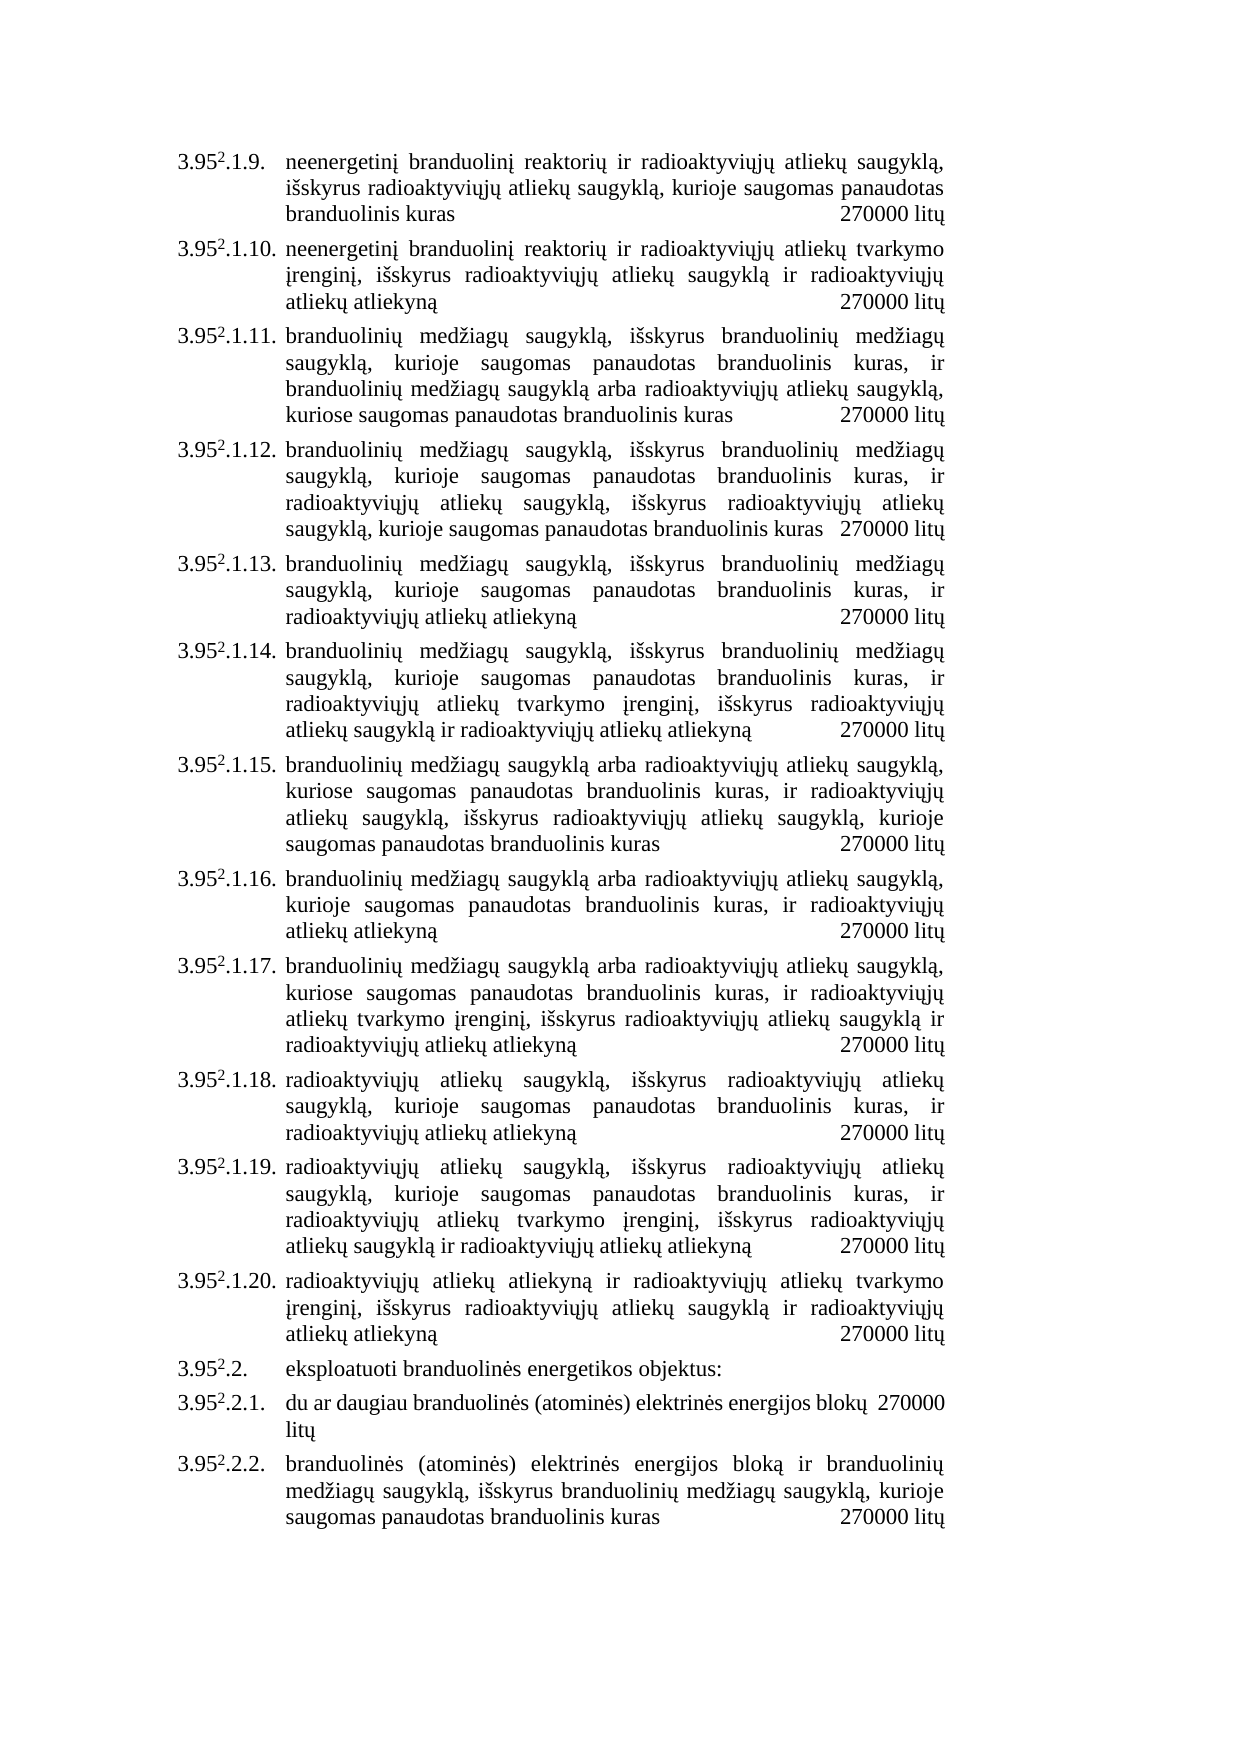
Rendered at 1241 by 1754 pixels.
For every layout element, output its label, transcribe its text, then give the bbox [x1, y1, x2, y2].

text 3.952.1.15. branduolinių medžiagų saugyklą arba radioaktyviųjų atliekų saugyklą, kuriose saugomas panaudotas branduolinis kuras, ir radioaktyviųjų atliekų saugyklą, išskyrus radioaktyviųjų atliekų saugyklą, kurioje saugomas panaudotas branduolinis kuras 270000 litų [177, 751, 945, 857]
text 3.952.2. eksploatuoti branduolinės energetikos objektus: [177, 1354, 945, 1381]
text 3.952.1.12. branduolinių medžiagų saugyklą, išskyrus branduolinių medžiagų saugyklą, kurioje saugomas panaudotas branduolinis kuras, ir radioaktyviųjų atliekų saugyklą, išskyrus radioaktyviųjų atliekų saugyklą, kurioje saugomas panaudotas branduolinis kuras 270000 litų [177, 436, 945, 542]
text 3.952.1.9. neenergetinį branduolinį reaktorių ir radioaktyviųjų atliekų saugyklą, išskyrus radioaktyviųjų atliekų saugyklą, kurioje saugomas panaudotas branduolinis kuras 270000 litų [177, 148, 945, 227]
text 3.952.1.18. radioaktyviųjų atliekų saugyklą, išskyrus radioaktyviųjų atliekų saugyklą, kurioje saugomas panaudotas branduolinis kuras, ir radioaktyviųjų atliekų atliekyną 270000 litų [177, 1066, 945, 1145]
text 3.952.1.16. branduolinių medžiagų saugyklą arba radioaktyviųjų atliekų saugyklą, kurioje saugomas panaudotas branduolinis kuras, ir radioaktyviųjų atliekų atliekyną 270000 litų [177, 865, 945, 944]
text 3.952.1.19. radioaktyviųjų atliekų saugyklą, išskyrus radioaktyviųjų atliekų saugyklą, kurioje saugomas panaudotas branduolinis kuras, ir radioaktyviųjų atliekų tvarkymo įrenginį, išskyrus radioaktyviųjų atliekų saugyklą ir radioaktyviųjų atliekų atliekyną 270000 litų [177, 1153, 945, 1259]
text 3.952.1.10. neenergetinį branduolinį reaktorių ir radioaktyviųjų atliekų tvarkymo įrenginį, išskyrus radioaktyviųjų atliekų saugyklą ir radioaktyviųjų atliekų atliekyną 270000 litų [177, 235, 945, 314]
text 3.952.2.2. branduolinės (atominės) elektrinės energijos bloką ir branduolinių medžiagų saugyklą, išskyrus branduolinių medžiagų saugyklą, kurioje saugomas panaudotas branduolinis kuras 270000 litų [177, 1450, 945, 1529]
text 3.952.1.14. branduolinių medžiagų saugyklą, išskyrus branduolinių medžiagų saugyklą, kurioje saugomas panaudotas branduolinis kuras, ir radioaktyviųjų atliekų tvarkymo įrenginį, išskyrus radioaktyviųjų atliekų saugyklą ir radioaktyviųjų atliekų atliekyną 270000 litų [177, 637, 945, 743]
text 3.952.1.11. branduolinių medžiagų saugyklą, išskyrus branduolinių medžiagų saugyklą, kurioje saugomas panaudotas branduolinis kuras, ir branduolinių medžiagų saugyklą arba radioaktyviųjų atliekų saugyklą, kuriose saugomas panaudotas branduolinis kuras 270000 litų [177, 322, 945, 428]
text 3.952.1.13. branduolinių medžiagų saugyklą, išskyrus branduolinių medžiagų saugyklą, kurioje saugomas panaudotas branduolinis kuras, ir radioaktyviųjų atliekų atliekyną 270000 litų [177, 550, 945, 629]
text 3.952.1.17. branduolinių medžiagų saugyklą arba radioaktyviųjų atliekų saugyklą, kuriose saugomas panaudotas branduolinis kuras, ir radioaktyviųjų atliekų tvarkymo įrenginį, išskyrus radioaktyviųjų atliekų saugyklą ir radioaktyviųjų atliekų atliekyną 270000 litų [177, 952, 945, 1058]
text 3.952.2.1. du ar daugiau branduolinės (atominės) elektrinės energijos blokų 270000 litų [177, 1389, 945, 1442]
text 3.952.1.20. radioaktyviųjų atliekų atliekyną ir radioaktyviųjų atliekų tvarkymo įrenginį, išskyrus radioaktyviųjų atliekų saugyklą ir radioaktyviųjų atliekų atliekyną 270000 litų [177, 1267, 945, 1346]
